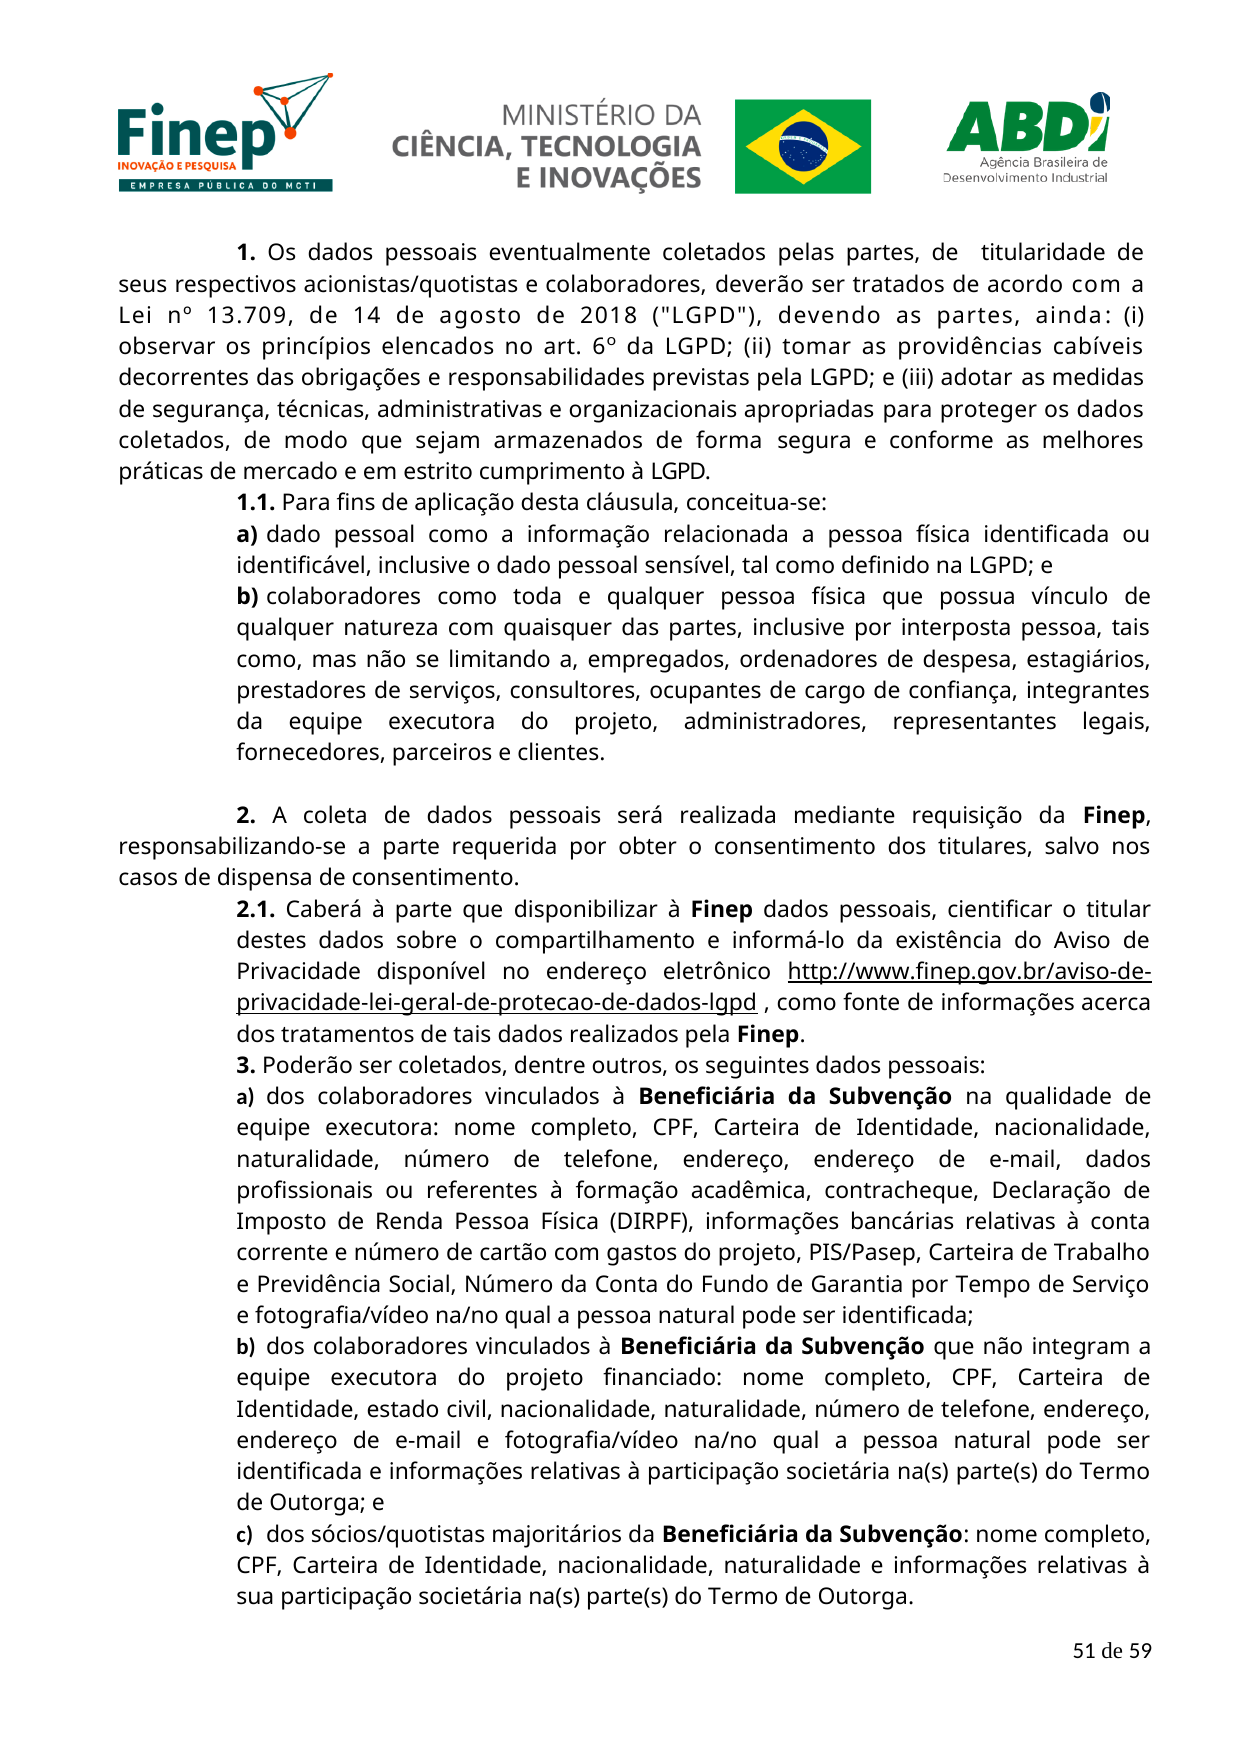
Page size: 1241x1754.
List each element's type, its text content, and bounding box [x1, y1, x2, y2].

text 2.1. Caberá à parte que disponibilizar à Finep dados pessoais, cientificar o titular destes dados sobre o compartilhamento e informá-lo da existência do Aviso de Privacidade disponível no endereço eletrônico http://www.finep.gov.br/aviso-de-privacidade-lei-geral-de-protecao-de-dados-lgpd , como fonte de informações acerca dos tratamentos de tais dados realizados pela Finep. [236, 892, 1152, 1049]
text 2. A coleta de dados pessoais será realizada mediante requisição da Finep, responsabilizando-se a parte requerida por obter o consentimento dos titulares, salvo nos casos de dispensa de consentimento. [118, 799, 1152, 892]
text 3. Poderão ser coletados, dentre outros, os seguintes dados pessoais: [236, 1049, 1152, 1080]
list dos colaboradores vinculados à Beneficiária da Subvenção na qualidade de equipe executora: nome completo, CPF, Carteira de Identidade, nacionalidade, naturalidade, número de telefone, endereço, endereço de e-mail, dados profissionais ou referentes à formação acadêmica, contracheque, Declaração de Imposto de Renda Pessoa Física (DIRPF), informações bancárias relativas à conta corrente e número de cartão com gastos do projeto, PIS/Pasep, Carteira de Trabalho e Previdência Social, Número da Conta do Fundo de Garantia por Tempo de Serviço e fotografia/vídeo na/no qual a pessoa natural pode ser identificada; [236, 1080, 1152, 1330]
text 1. Os dados pessoais eventualmente coletados pelas partes, de titularidade de seus respectivos acionistas/quotistas e colaboradores, deverão ser tratados de acordo com a Lei nº 13.709, de 14 de agosto de 2018 ("LGPD"), devendo as partes, ainda: (i) observar os princípios elencados no art. 6o da LGPD; (ii) tomar as providências cabíveis decorrentes das obrigações e responsabilidades previstas pela LGPD; e (iii) adotar as medidas de segurança, técnicas, administrativas e organizacionais apropriadas para proteger os dados coletados, de modo que sejam armazenados de forma segura e conforme as melhores práticas de mercado e em estrito cumprimento à LGPD. [118, 236, 1144, 486]
list dos colaboradores vinculados à Beneficiária da Subvenção que não integram a equipe executora do projeto financiado: nome completo, CPF, Carteira de Identidade, estado civil, nacionalidade, naturalidade, número de telefone, endereço, endereço de e-mail e fotografia/vídeo na/no qual a pessoa natural pode ser identificada e informações relativas à participação societária na(s) parte(s) do Termo de Outorga; e [236, 1330, 1152, 1517]
list dado pessoal como a informação relacionada a pessoa física identificada ou identificável, inclusive o dado pessoal sensível, tal como definido na LGPD; e [236, 517, 1152, 580]
list dos sócios/quotistas majoritários da Beneficiária da Subvenção: nome completo, CPF, Carteira de Identidade, nacionalidade, naturalidade e informações relativas à sua participação societária na(s) parte(s) do Termo de Outorga. [236, 1517, 1152, 1611]
text 1.1. Para fins de aplicação desta cláusula, conceitua-se: [236, 486, 1152, 517]
list colaboradores como toda e qualquer pessoa física que possua vínculo de qualquer natureza com quaisquer das partes, inclusive por interposta pessoa, tais como, mas não se limitando a, empregados, ordenadores de despesa, estagiários, prestadores de serviços, consultores, ocupantes de cargo de confiança, integrantes da equipe executora do projeto, administradores, representantes legais, fornecedores, parceiros e clientes. [236, 580, 1152, 767]
